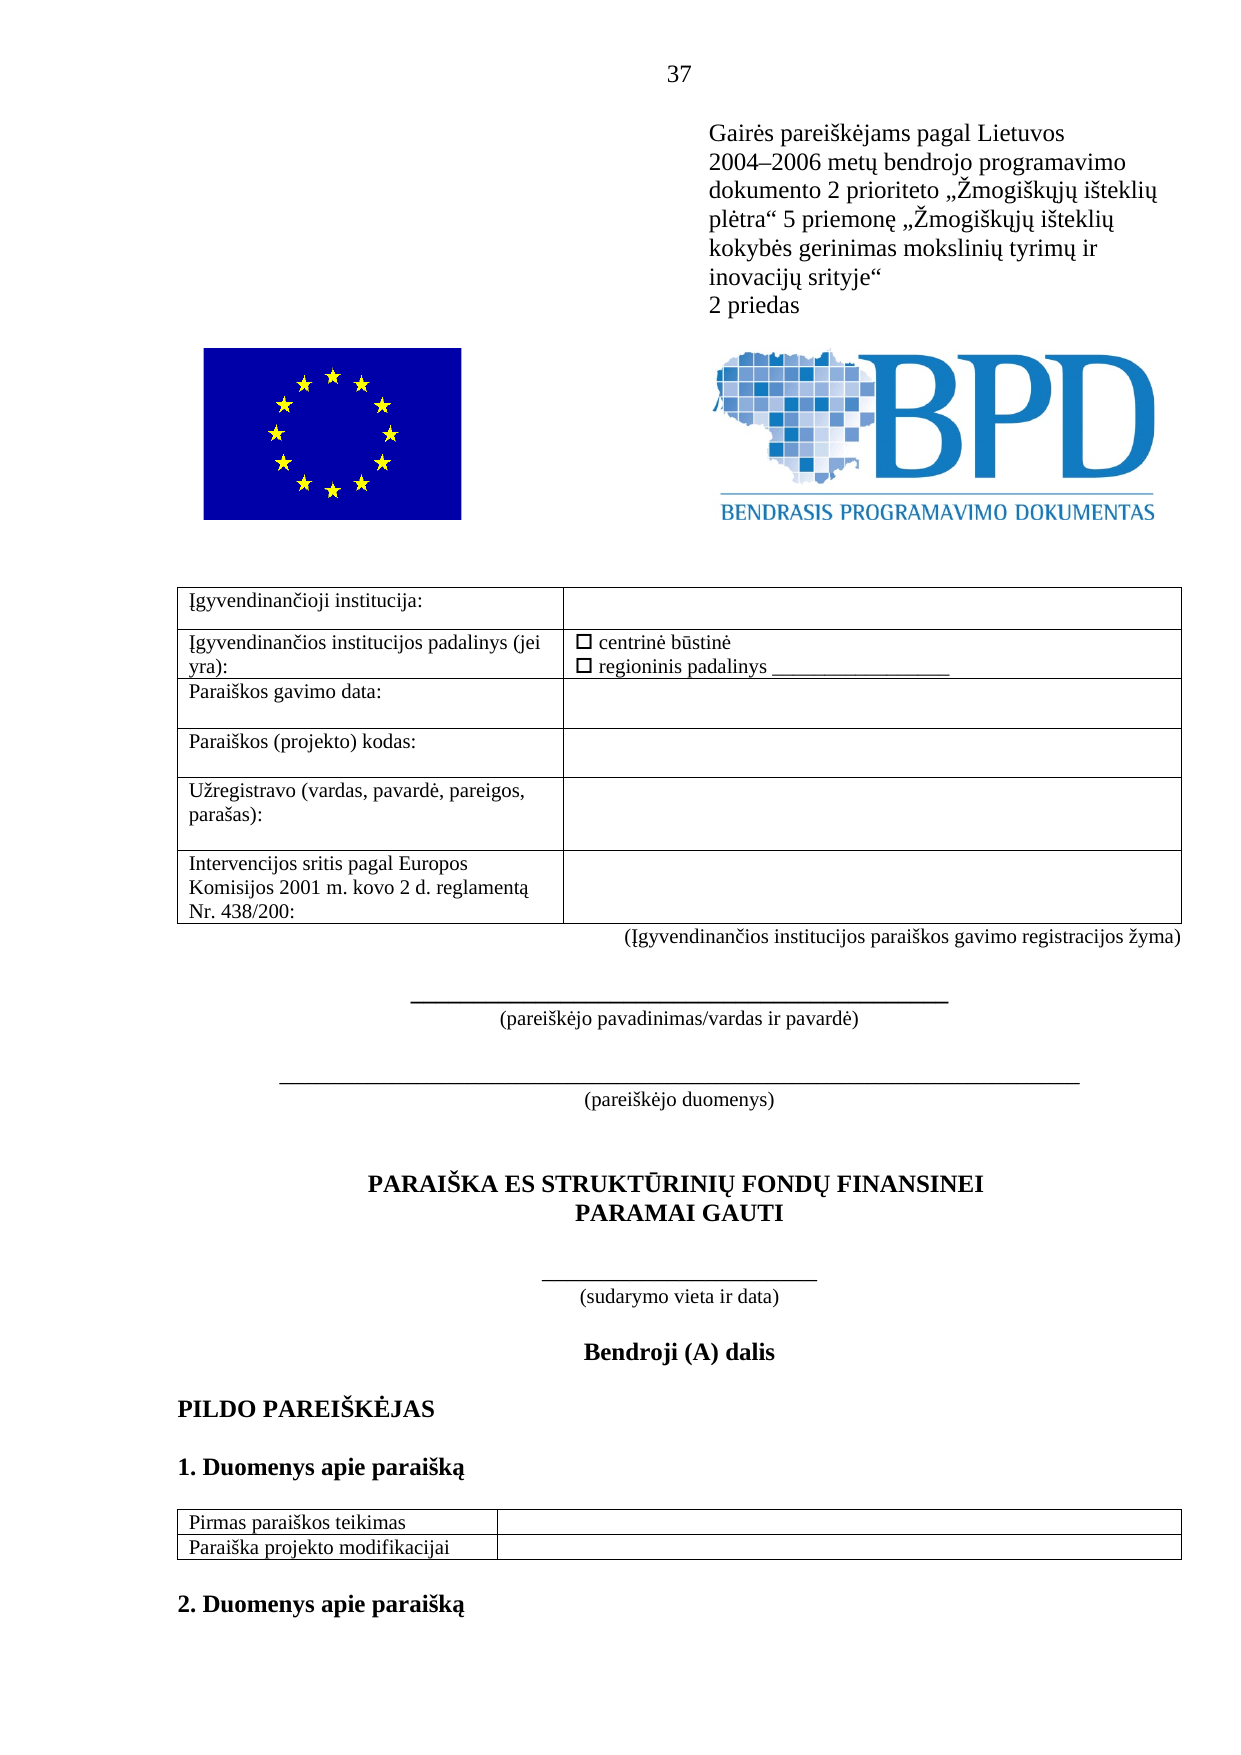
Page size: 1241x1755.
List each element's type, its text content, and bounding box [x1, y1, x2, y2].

table_header Įgyvendinančioji institucija: [178, 588, 563, 629]
table_cell Užregistravo (vardas, pavardė, pareigos, parašas): [178, 778, 563, 850]
text ___________________________________________ [177, 977, 1181, 1006]
text Gairės pareiškėjams pagal Lietuvos [177, 118, 1181, 147]
text dokumento 2 prioriteto „Žmogiškųjų išteklių [177, 176, 1181, 204]
text 2004–2006 metų bendrojo programavimo [177, 147, 1181, 176]
text 2 priedas [177, 291, 1181, 319]
text ________________________________________________________________ [177, 1058, 1181, 1087]
table_cell Paraiška projekto modifikacijai [178, 1535, 497, 1559]
table_cell Intervencijos sritis pagal Europos Komisijos 2001 m. kovo 2 d. reglamentą Nr. 438/200: [178, 851, 563, 923]
table_cell Paraiškos (projekto) kodas: [178, 729, 563, 777]
text (Įgyvendinančios institucijos paraiškos gavimo registracijos žyma) [177, 924, 1181, 948]
table_header [488, 348, 701, 530]
table_header [177, 348, 488, 530]
text 1. Duomenys apie paraišką [177, 1452, 1181, 1480]
table_cell [564, 778, 1181, 850]
text 2. Duomenys apie paraišką [177, 1589, 1181, 1618]
table_header [564, 588, 1181, 629]
table_header [701, 348, 1181, 530]
table_cell [564, 679, 1181, 727]
table_cell Paraiškos gavimo data: [178, 679, 563, 727]
text PILDO PAREIŠKĖJAS [177, 1394, 1181, 1423]
text kokybės gerinimas mokslinių tyrimų ir [177, 233, 1181, 262]
table_cell [564, 729, 1181, 777]
table_header Pirmas paraiškos teikimas [178, 1510, 497, 1534]
table_cell  centrinė būstinė  regioninis padalinys _________________ [564, 630, 1181, 678]
text PARAIŠKA ES STRUKTŪRINIŲ FONDŲ FINANSINEI [177, 1169, 1181, 1198]
text plėtra“ 5 priemonę „Žmogiškųjų išteklių [177, 204, 1181, 233]
text Bendroji (A) dalis [177, 1337, 1181, 1365]
text (sudarymo vieta ir data) [177, 1284, 1181, 1308]
text PARAMAI GAUTI [177, 1198, 1181, 1226]
text inovacijų srityje“ [177, 262, 1181, 291]
table_cell [498, 1535, 1181, 1559]
text ______________________ [177, 1255, 1181, 1284]
text (pareiškėjo pavadinimas/vardas ir pavardė) [177, 1006, 1181, 1030]
table_cell [564, 851, 1181, 923]
text (pareiškėjo duomenys) [177, 1087, 1181, 1111]
table_cell Įgyvendinančios institucijos padalinys (jei yra): [178, 630, 563, 678]
table_header [498, 1510, 1181, 1534]
